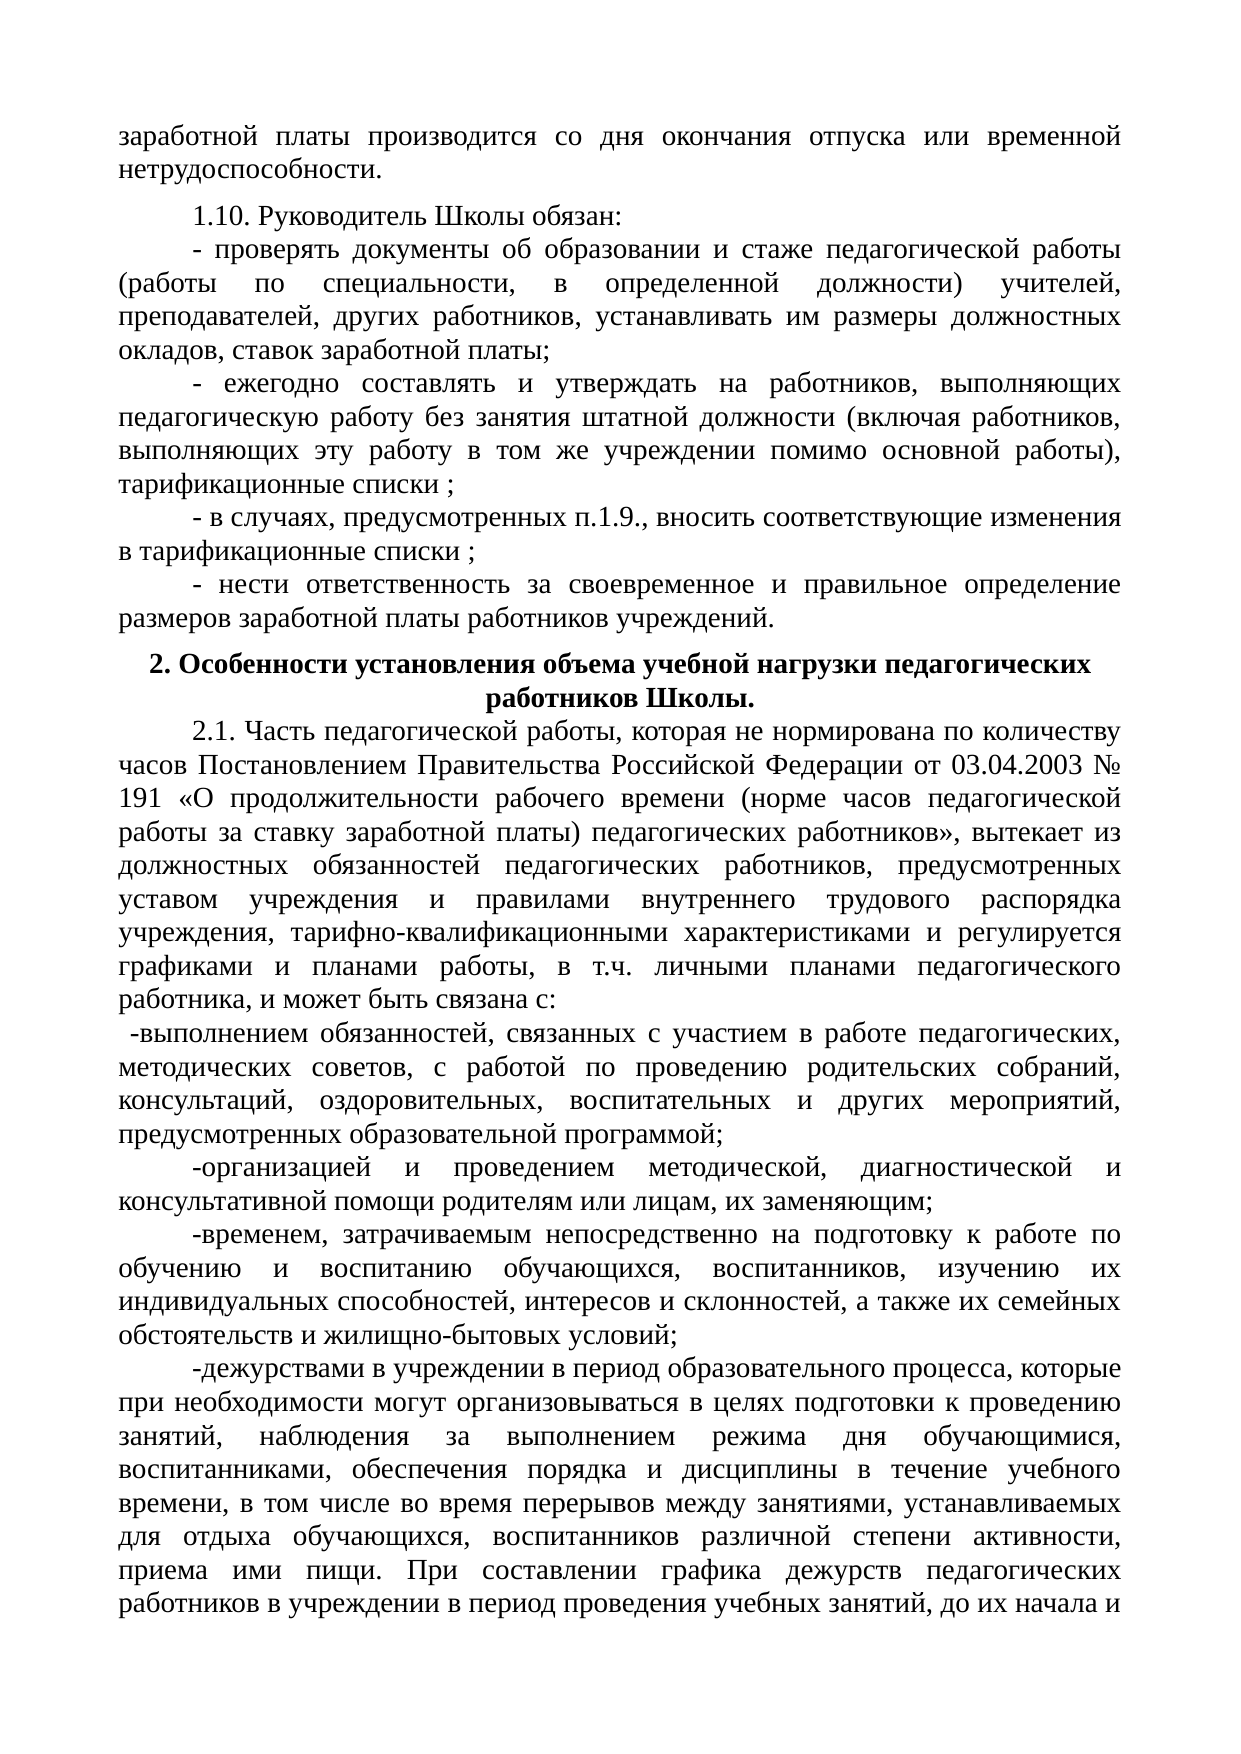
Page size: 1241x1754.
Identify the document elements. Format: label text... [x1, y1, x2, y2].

text - проверять документы об образовании и стаже педагогической работы (работы по специальности, в определенной должности) учителей, преподавателей, других работников, устанавливать им размеры должностных окладов, ставок заработной платы; [118, 231, 1122, 365]
text - в случаях, предусмотренных п.1.9., вносить соответствующие изменения в тарификационные списки ; [118, 499, 1122, 567]
text 2.1. Часть педагогической работы, которая не нормирована по количеству часов Постановлением Правительства Российской Федерации от 03.04.2003 № 191 «О продолжительности рабочего времени (норме часов педагогической работы за ставку заработной платы) педагогических работников», вытекает из должностных обязанностей педагогических работников, предусмотренных уставом учреждения и правилами внутреннего трудового распорядка учреждения, тарифно-квалификационными характеристиками и регулируется графиками и планами работы, в т.ч. личными планами педагогического работника, и может быть связана с: [118, 713, 1122, 1015]
text -дежурствами в учреждении в период образовательного процесса, которые при необходимости могут организовываться в целях подготовки к проведению занятий, наблюдения за выполнением режима дня обучающимися, воспитанниками, обеспечения порядка и дисциплины в течение учебного времени, в том числе во время перерывов между занятиями, устанавливаемых для отдыха обучающихся, воспитанников различной степени активности, приема ими пищи. При составлении графика дежурств педагогических работников в учреждении в период проведения учебных занятий, до их начала и [118, 1351, 1122, 1619]
text - нести ответственность за своевременное и правильное определение размеров заработной платы работников учреждений. [118, 567, 1122, 634]
text 2. Особенности установления объема учебной нагрузки педагогических работников Школы. [118, 646, 1122, 713]
text -временем, затрачиваемым непосредственно на подготовку к работе по обучению и воспитанию обучающихся, воспитанников, изучению их индивидуальных способностей, интересов и склонностей, а также их семейных обстоятельств и жилищно-бытовых условий; [118, 1216, 1122, 1351]
text -выполнением обязанностей, связанных с участием в работе педагогических, методических советов, с работой по проведению родительских собраний, консультаций, оздоровительных, воспитательных и других мероприятий, предусмотренных образовательной программой; [118, 1015, 1122, 1149]
text -организацией и проведением методической, диагностической и консультативной помощи родителям или лицам, их заменяющим; [118, 1149, 1122, 1216]
text заработной платы производится со дня окончания отпуска или временной нетрудоспособности. [118, 118, 1122, 185]
text 1.10. Руководитель Школы обязан: [118, 198, 1122, 231]
text - ежегодно составлять и утверждать на работников, выполняющих педагогическую работу без занятия штатной должности (включая работников, выполняющих эту работу в том же учреждении помимо основной работы), тарификационные списки ; [118, 365, 1122, 499]
